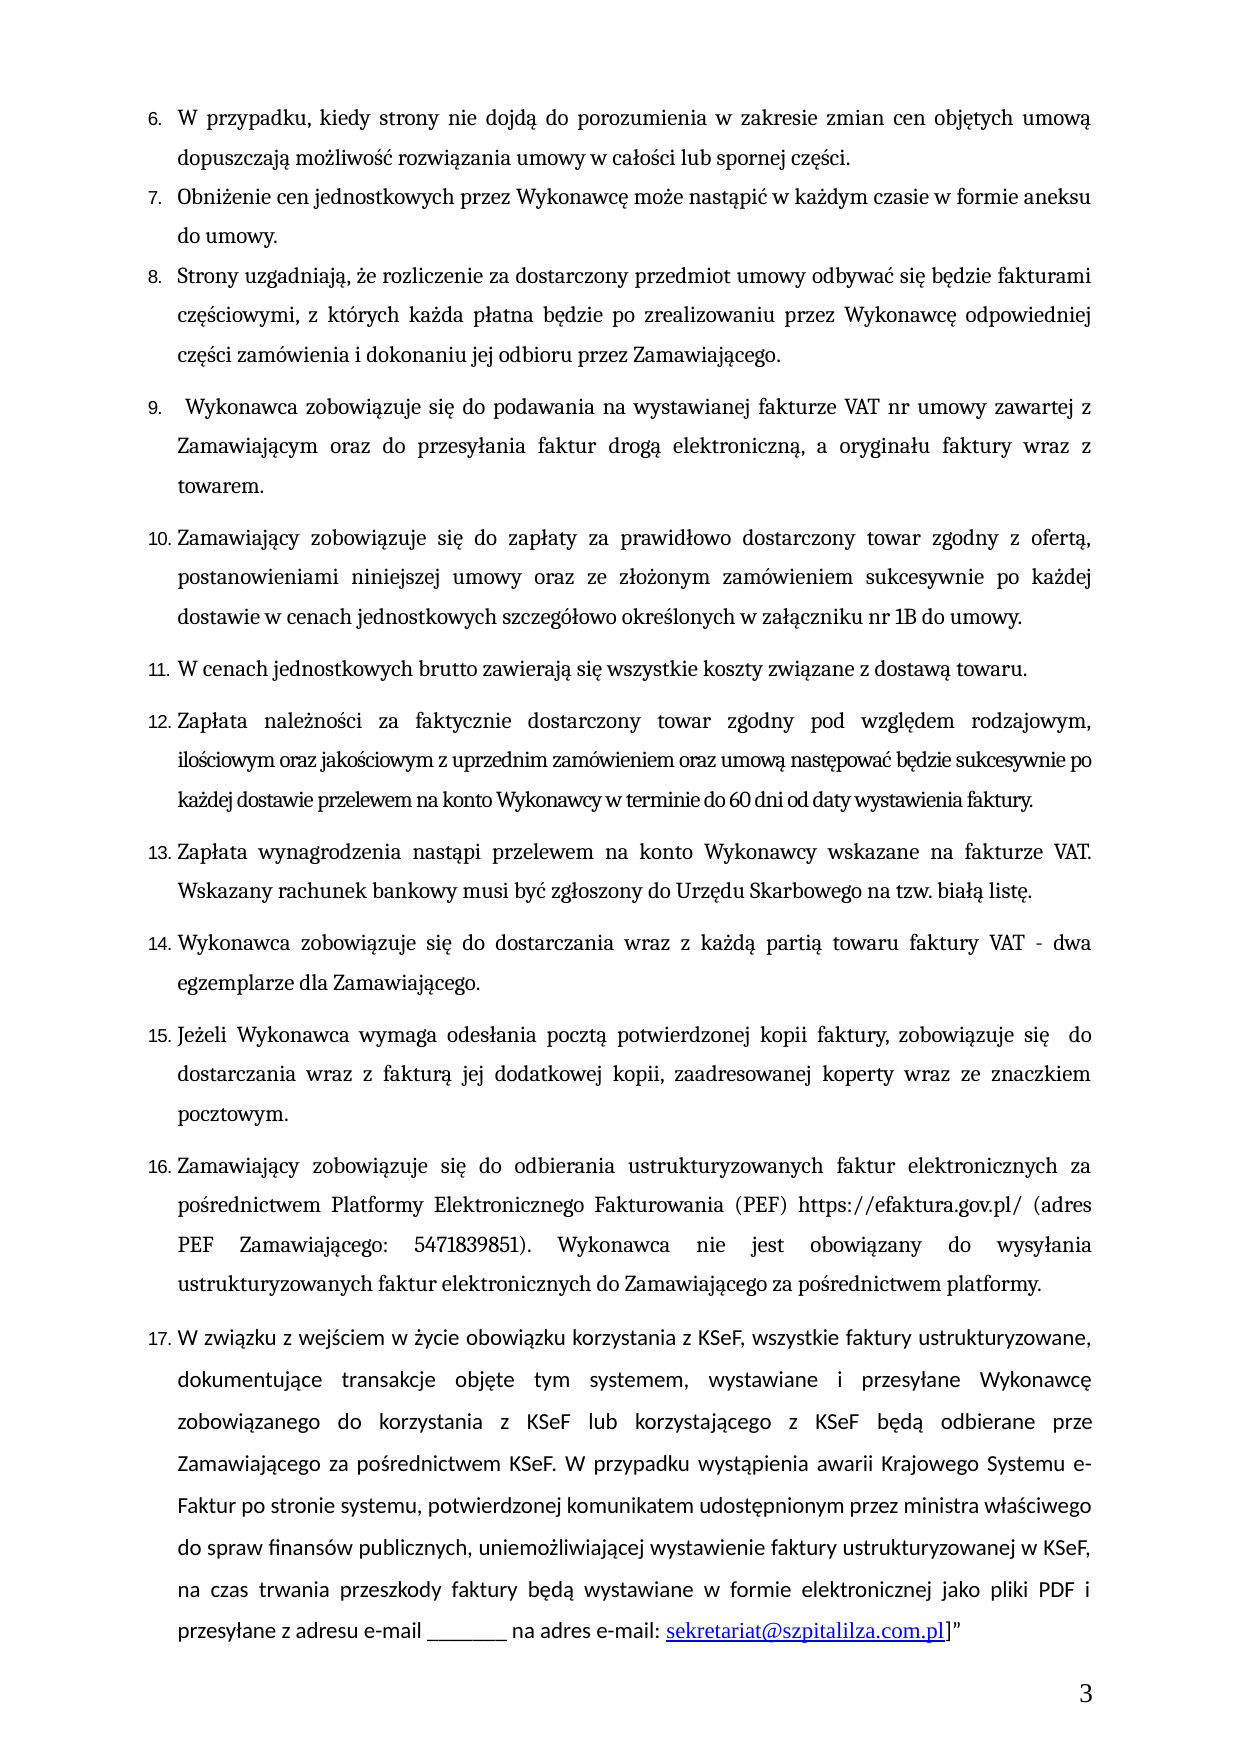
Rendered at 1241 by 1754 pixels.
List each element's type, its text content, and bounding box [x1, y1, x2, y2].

list W przypadku, kiedy strony nie dojdą do porozumienia w zakresie zmian cen objętych umową dopuszczają możliwość rozwiązania umowy w całości lub spornej części. [148, 105, 1093, 171]
list W cenach jednostkowych brutto zawierają się wszystkie koszty związane z dostawą towaru. [148, 656, 1093, 682]
list Obniżenie cen jednostkowych przez Wykonawcę może nastąpić w każdym czasie w formie aneksu do umowy. [148, 184, 1093, 250]
list Zapłata wynagrodzenia nastąpi przelewem na konto Wykonawcy wskazane na fakturze VAT. Wskazany rachunek bankowy musi być zgłoszony do Urzędu Skarbowego na tzw. białą listę. [148, 838, 1093, 904]
list Jeżeli Wykonawca wymaga odesłania pocztą potwierdzonej kopii faktury, zobowiązuje się do dostarczania wraz z fakturą jej dodatkowej kopii, zaadresowanej koperty wraz ze znaczkiem pocztowym. [148, 1021, 1093, 1127]
list Zamawiający zobowiązuje się do zapłaty za prawidłowo dostarczony towar zgodny z ofertą, postanowieniami niniejszej umowy oraz ze złożonym zamówieniem sukcesywnie po każdej dostawie w cenach jednostkowych szczegółowo określonych w załączniku nr 1B do umowy. [148, 525, 1093, 630]
list Zamawiający zobowiązuje się do odbierania ustrukturyzowanych faktur elektronicznych za pośrednictwem Platformy Elektronicznego Fakturowania (PEF) https://efaktura.gov.pl/ (adres PEF Zamawiającego: 5471839851). Wykonawca nie jest obowiązany do wysyłania ustrukturyzowanych faktur elektronicznych do Zamawiającego za pośrednictwem platformy. [148, 1152, 1093, 1297]
list Wykonawca zobowiązuje się do podawania na wystawianej fakturze VAT nr umowy zawartej z Zamawiającym oraz do przesyłania faktur drogą elektroniczną, a oryginału faktury wraz z towarem. [148, 394, 1093, 499]
list Zapłata należności za faktycznie dostarczony towar zgodny pod względem rodzajowym, ilościowym oraz jakościowym z uprzednim zamówieniem oraz umową następować będzie sukcesywnie po każdej dostawie przelewem na konto Wykonawcy w terminie do 60 dni od daty wystawienia faktury. [148, 708, 1093, 813]
list W związku z wejściem w życie obowiązku korzystania z KSeF, wszystkie faktury ustrukturyzowane, dokumentujące transakcje objęte tym systemem, wystawiane i przesyłane Wykonawcę zobowiązanego do korzystania z KSeF lub korzystającego z KSeF będą odbierane prze Zamawiającego za pośrednictwem KSeF. W przypadku wystąpienia awarii Krajowego Systemu e-Faktur po stronie systemu, potwierdzonej komunikatem udostępnionym przez ministra właściwego do spraw finansów publicznych, uniemożliwiającej wystawienie faktury ustrukturyzowanej w KSeF, na czas trwania przeszkody faktury będą wystawiane w formie elektronicznej jako pliki PDF i przesyłane z adresu e-mail _______ na adres e-mail: sekretariat@szpitalilza.com.pl]” [148, 1323, 1093, 1645]
list Wykonawca zobowiązuje się do dostarczania wraz z każdą partią towaru faktury VAT - dwa egzemplarze dla Zamawiającego. [148, 930, 1093, 996]
list Strony uzgadniają, że rozliczenie za dostarczony przedmiot umowy odbywać się będzie fakturami częściowymi, z których każda płatna będzie po zrealizowaniu przez Wykonawcę odpowiedniej części zamówienia i dokonaniu jej odbioru przez Zamawiającego. [148, 263, 1093, 368]
